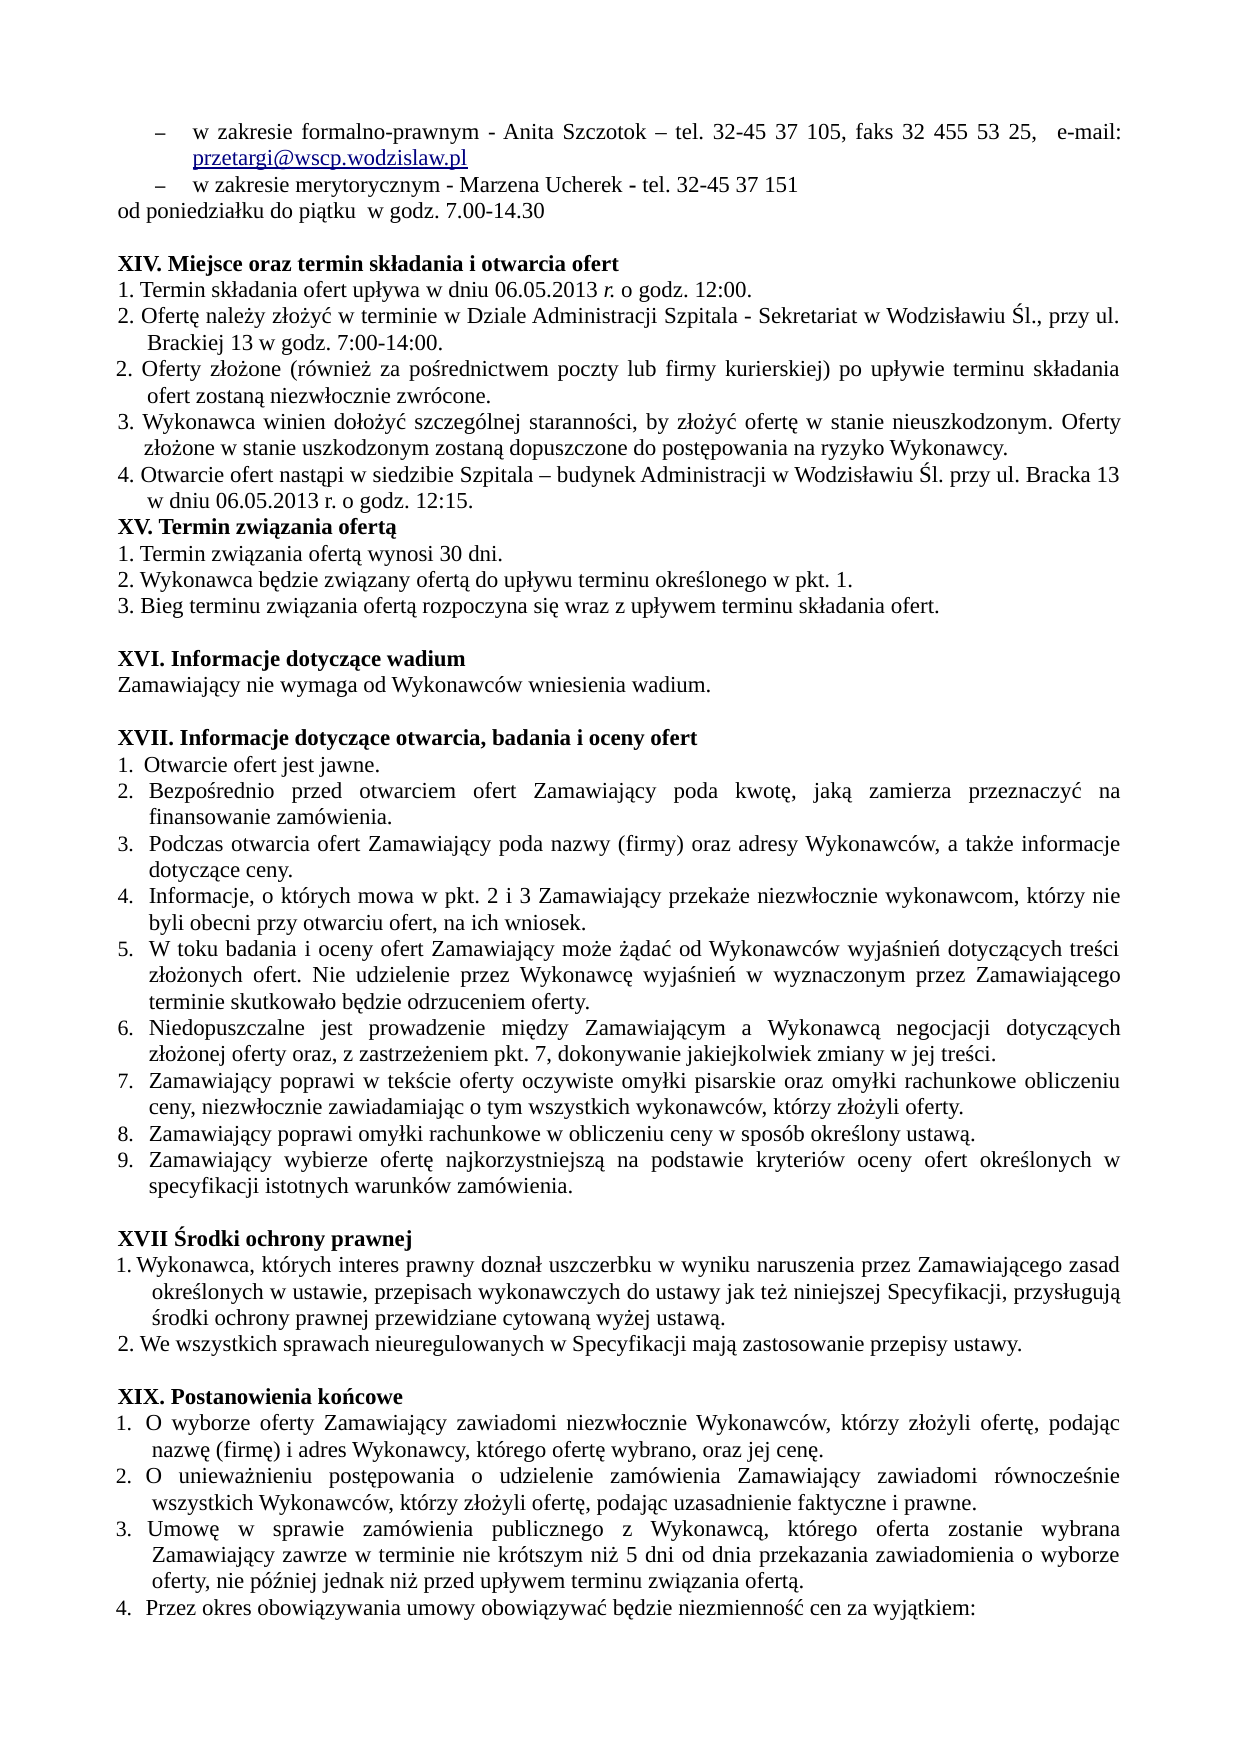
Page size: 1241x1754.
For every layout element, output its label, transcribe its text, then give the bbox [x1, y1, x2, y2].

text 4. Otwarcie ofert nastąpi w siedzibie Szpitala – budynek Administracji w Wodzisławiu Śl. przy ul. Bracka 13 w dniu 06.05.2013 r. o godz. 12:15. [117, 461, 1122, 513]
list Otwarcie ofert jest jawne. [117, 751, 1122, 777]
text 1. Termin składania ofert upływa w dniu 06.05.2013 r. o godz. 12:00. [117, 276, 1122, 303]
list W toku badania i oceny ofert Zamawiający może żądać od Wykonawców wyjaśnień dotyczących treści złożonych ofert. Nie udzielenie przez Wykonawcę wyjaśnień w wyznaczonym przez Zamawiającego terminie skutkowało będzie odrzuceniem oferty. [117, 935, 1122, 1014]
text XIV. Miejsce oraz termin składania i otwarcia ofert [117, 250, 1122, 276]
text od poniedziałku do piątku w godz. 7.00-14.30 [117, 197, 1122, 223]
text XVII. Informacje dotyczące otwarcia, badania i oceny ofert [117, 724, 1122, 751]
list Niedopuszczalne jest prowadzenie między Zamawiającym a Wykonawcą negocjacji dotyczących złożonej oferty oraz, z zastrzeżeniem pkt. 7, dokonywanie jakiejkolwiek zmiany w jej treści. [117, 1014, 1122, 1067]
list w zakresie merytorycznym - Marzena Ucherek - tel. 32-45 37 151 [155, 171, 1122, 197]
text 3. Bieg terminu związania ofertą rozpoczyna się wraz z upływem terminu składania ofert. [117, 592, 1122, 619]
list Zamawiający poprawi omyłki rachunkowe w obliczeniu ceny w sposób określony ustawą. [117, 1119, 1122, 1146]
list O wyborze oferty Zamawiający zawiadomi niezwłocznie Wykonawców, którzy złożyli ofertę, podając nazwę (firmę) i adres Wykonawcy, którego ofertę wybrano, oraz jej cenę. [116, 1409, 1122, 1462]
text XV. Termin związania ofertą [117, 513, 1122, 540]
list w zakresie formalno-prawnym - Anita Szczotok – tel. 32-45 37 105, faks 32 455 53 25, e-mail: przetargi@wscp.wodzislaw.pl [155, 118, 1122, 171]
list Zamawiający poprawi w tekście oferty oczywiste omyłki pisarskie oraz omyłki rachunkowe obliczeniu ceny, niezwłocznie zawiadamiając o tym wszystkich wykonawców, którzy złożyli oferty. [117, 1067, 1122, 1119]
text XVII Środki ochrony prawnej [117, 1225, 1122, 1251]
text Zamawiający nie wymaga od Wykonawców wniesienia wadium. [117, 672, 1122, 698]
list Przez okres obowiązywania umowy obowiązywać będzie niezmienność cen za wyjątkiem: [116, 1594, 1122, 1620]
text 2. We wszystkich sprawach nieuregulowanych w Specyfikacji mają zastosowanie przepisy ustawy. [117, 1330, 1122, 1357]
list Zamawiający wybierze ofertę najkorzystniejszą na podstawie kryteriów oceny ofert określonych w specyfikacji istotnych warunków zamówienia. [117, 1146, 1122, 1199]
list Bezpośrednio przed otwarciem ofert Zamawiający poda kwotę, jaką zamierza przeznaczyć na finansowanie zamówienia. [117, 777, 1122, 830]
list Wykonawca, których interes prawny doznał uszczerbku w wyniku naruszenia przez Zamawiającego zasad określonych w ustawie, przepisach wykonawczych do ustawy jak też niniejszej Specyfikacji, przysługują środki ochrony prawnej przewidziane cytowaną wyżej ustawą. [116, 1251, 1122, 1330]
text XVI. Informacje dotyczące wadium [117, 645, 1122, 672]
text XIX. Postanowienia końcowe [117, 1383, 1122, 1409]
text 2. Wykonawca będzie związany ofertą do upływu terminu określonego w pkt. 1. [117, 566, 1122, 592]
text 1. Termin związania ofertą wynosi 30 dni. [117, 540, 1122, 566]
text 3. Wykonawca winien dołożyć szczególnej staranności, by złożyć ofertę w stanie nieuszkodzonym. Oferty złożone w stanie uszkodzonym zostaną dopuszczone do postępowania na ryzyko Wykonawcy. [117, 408, 1123, 461]
list O unieważnieniu postępowania o udzielenie zamówienia Zamawiający zawiadomi równocześnie wszystkich Wykonawców, którzy złożyli ofertę, podając uzasadnienie faktyczne i prawne. [116, 1462, 1122, 1515]
list Informacje, o których mowa w pkt. 2 i 3 Zamawiający przekaże niezwłocznie wykonawcom, którzy nie byli obecni przy otwarciu ofert, na ich wniosek. [117, 882, 1122, 935]
text 2. Ofertę należy złożyć w terminie w Dziale Administracji Szpitala - Sekretariat w Wodzisławiu Śl., przy ul. Brackiej 13 w godz. 7:00-14:00. [117, 303, 1122, 355]
text 2. Oferty złożone (również za pośrednictwem poczty lub firmy kurierskiej) po upływie terminu składania ofert zostaną niezwłocznie zwrócone. [116, 355, 1122, 408]
list Podczas otwarcia ofert Zamawiający poda nazwy (firmy) oraz adresy Wykonawców, a także informacje dotyczące ceny. [117, 830, 1122, 882]
list Umowę w sprawie zamówienia publicznego z Wykonawcą, którego oferta zostanie wybrana Zamawiający zawrze w terminie nie krótszym niż 5 dni od dnia przekazania zawiadomienia o wyborze oferty, nie później jednak niż przed upływem terminu związania ofertą. [116, 1515, 1122, 1594]
